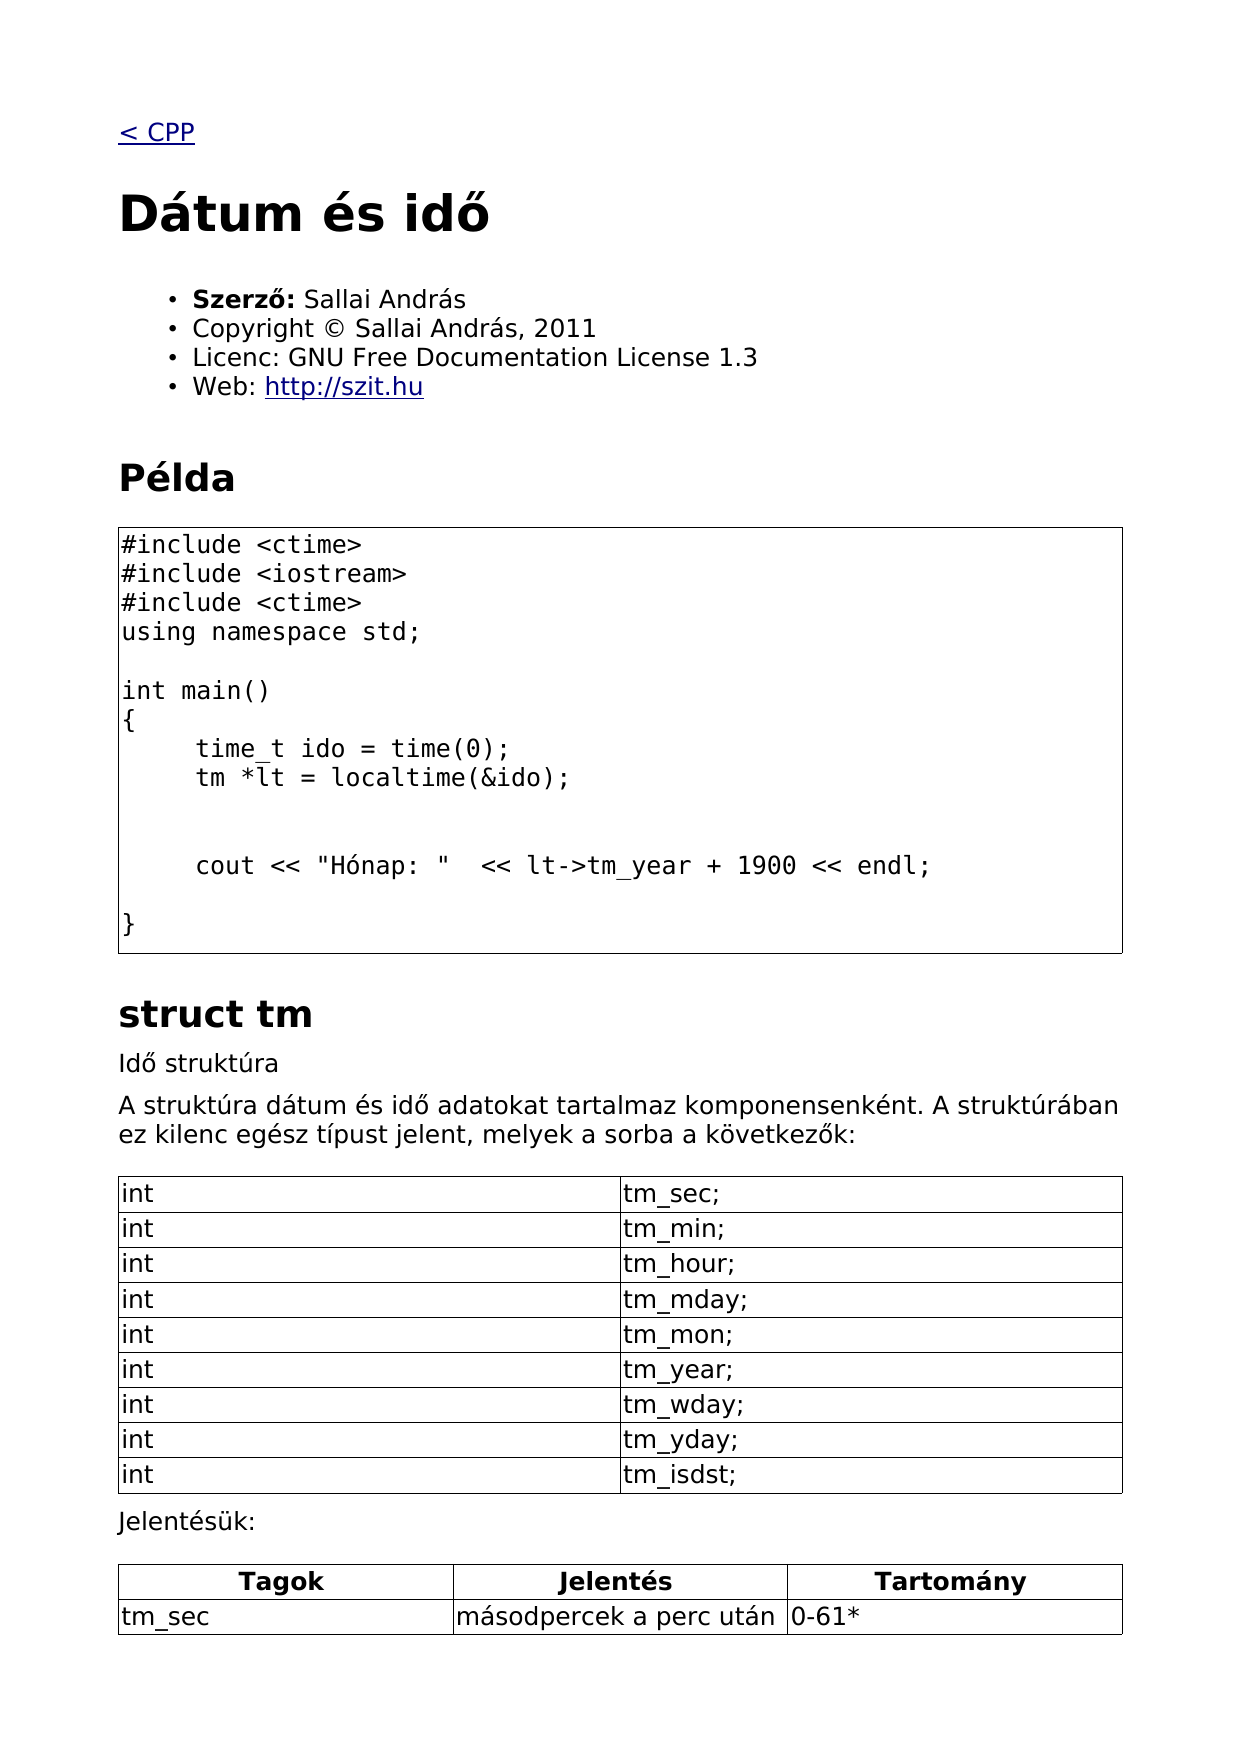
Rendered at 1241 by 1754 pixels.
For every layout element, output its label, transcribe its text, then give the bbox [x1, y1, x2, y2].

table_header int [119, 1177, 620, 1212]
table_header Tartomány [788, 1565, 1122, 1599]
subtitle struct tm [118, 993, 1122, 1037]
text Idő struktúra [118, 1049, 1122, 1078]
table_cell int [119, 1248, 620, 1282]
list Copyright © Sallai András, 2011 [177, 314, 1122, 343]
table_cell tm_min; [621, 1213, 1122, 1247]
table_cell tm_yday; [621, 1423, 1122, 1457]
table_cell tm_hour; [621, 1248, 1122, 1282]
table_cell int [119, 1318, 620, 1352]
table_cell tm_mday; [621, 1283, 1122, 1317]
subtitle Dátum és idő [118, 185, 1122, 243]
table_cell tm_mon; [621, 1318, 1122, 1352]
table_cell int [119, 1283, 620, 1317]
table_header tm_sec; [621, 1177, 1122, 1212]
table_cell tm_year; [621, 1353, 1122, 1387]
table_cell tm_isdst; [621, 1458, 1122, 1492]
table_cell int [119, 1458, 620, 1492]
table_cell int [119, 1353, 620, 1387]
list Web: http://szit.hu [177, 372, 1122, 402]
table_cell másodpercek a perc után [454, 1600, 787, 1634]
table_header Tagok [119, 1565, 453, 1599]
text Jelentésük: [118, 1507, 1122, 1536]
text A struktúra dátum és idő adatokat tartalmaz komponensenként. A struktúrában ez kilenc egész típust jelent, melyek a sorba a következők: [118, 1091, 1122, 1149]
table_cell int [119, 1213, 620, 1247]
text < CPP [118, 118, 1122, 147]
table_header Jelentés [454, 1565, 787, 1599]
table_cell tm_wday; [621, 1388, 1122, 1422]
list Licenc: GNU Free Documentation License 1.3 [177, 343, 1122, 372]
table_cell tm_sec [119, 1600, 453, 1634]
table_header #include <ctime> #include <iostream> #include <ctime> using namespace std; int main() { time_t ido = time(0); tm *lt = localtime(&ido); cout << "Hónap: " << lt->tm_year + 1900 << endl; } [119, 528, 1122, 953]
subtitle Példa [118, 456, 1122, 500]
table_cell int [119, 1423, 620, 1457]
table_cell 0-61* [788, 1600, 1122, 1634]
list Szerző: Sallai András [177, 285, 1122, 314]
table_cell int [119, 1388, 620, 1422]
